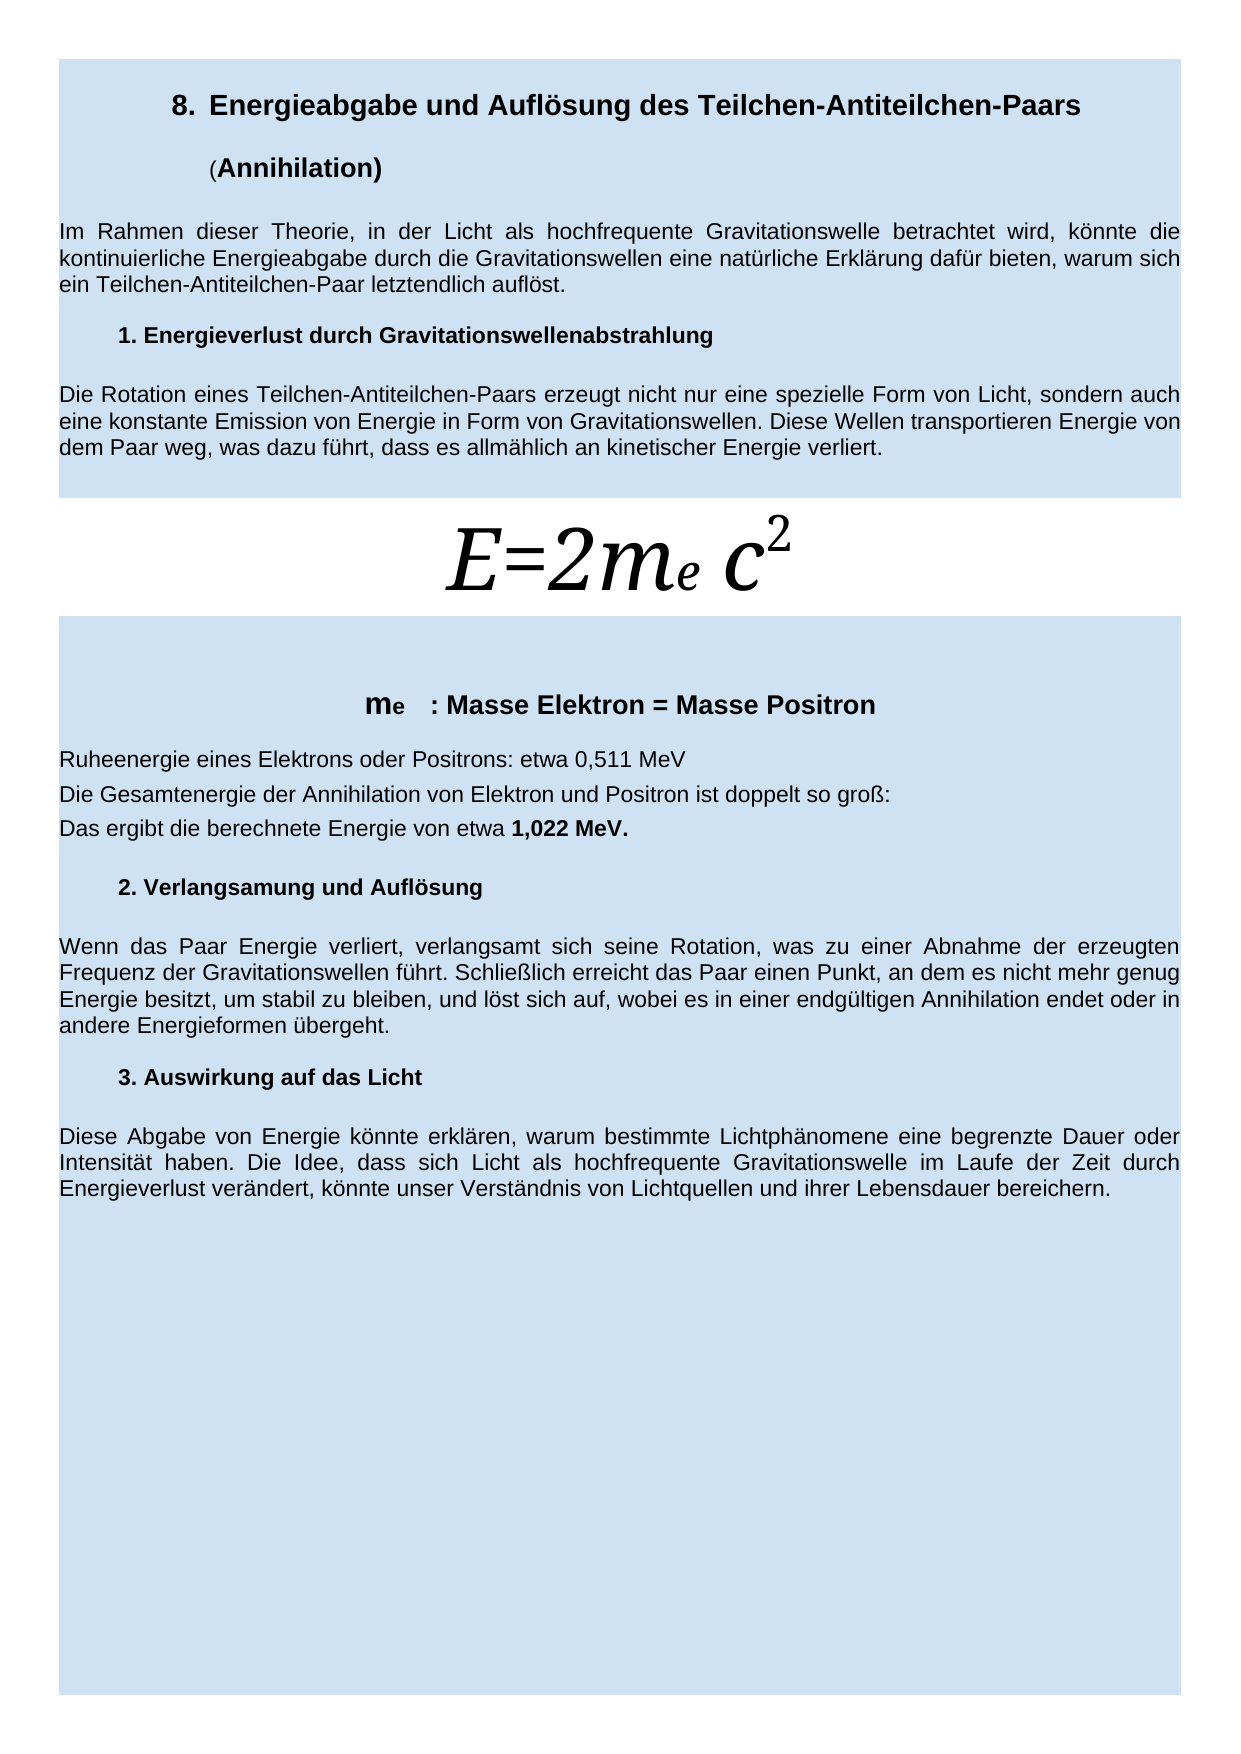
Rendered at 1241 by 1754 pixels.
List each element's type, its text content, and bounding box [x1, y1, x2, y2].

text Das ergibt die berechnete Energie von etwa 1,022 MeV. [59, 815, 1181, 841]
subtitle 2. Verlangsamung und Auflösung [88, 874, 1181, 900]
text Die Gesamtenergie der Annihilation von Elektron und Positron ist doppelt so groß: [59, 781, 1181, 807]
subtitle E=2me c2 [59, 498, 1181, 616]
text Die Rotation eines Teilchen-Antiteilchen-Paars erzeugt nicht nur eine spezielle Form von Licht, sondern auch eine konstante Emission von Energie in Form von Gravitationswellen. Diese Wellen transportieren Energie von dem Paar weg, was dazu führt, dass es allmählich an kinetischer Energie verliert. [59, 381, 1181, 460]
subtitle 3. Auswirkung auf das Licht [88, 1063, 1181, 1090]
text Diese Abgabe von Energie könnte erklären, warum bestimmte Lichtphänomene eine begrenzte Dauer oder Intensität haben. Die Idee, dass sich Licht als hochfrequente Gravitationswelle im Laufe der Zeit durch Energieverlust verändert, könnte unser Verständnis von Lichtquellen und ihrer Lebensdauer bereichern. [59, 1123, 1181, 1202]
subtitle Energieabgabe und Auflösung des Teilchen-Antiteilchen-Paars [171, 88, 1181, 122]
subtitle 1. Energieverlust durch Gravitationswellenabstrahlung [88, 322, 1181, 348]
text Wenn das Paar Energie verliert, verlangsamt sich seine Rotation, was zu einer Abnahme der erzeugten Frequenz der Gravitationswellen führt. Schließlich erreicht das Paar einen Punkt, an dem es nicht mehr genug Energie besitzt, um stabil zu bleiben, und löst sich auf, wobei es in einer endgültigen Annihilation endet oder in andere Energieformen übergeht. [59, 933, 1181, 1038]
text Ruheenergie eines Elektrons oder Positrons: etwa 0,511 MeV [59, 746, 1181, 773]
text Im Rahmen dieser Theorie, in der Licht als hochfrequente Gravitationswelle betrachtet wird, könnte die kontinuierliche Energieabgabe durch die Gravitationswellen eine natürliche Erklärung dafür bieten, warum sich ein Teilchen-Antiteilchen-Paar letztendlich auflöst. [59, 218, 1181, 297]
text me : Masse Elektron = Masse Positron [59, 685, 1181, 721]
text (Annihilation) [59, 152, 1135, 184]
